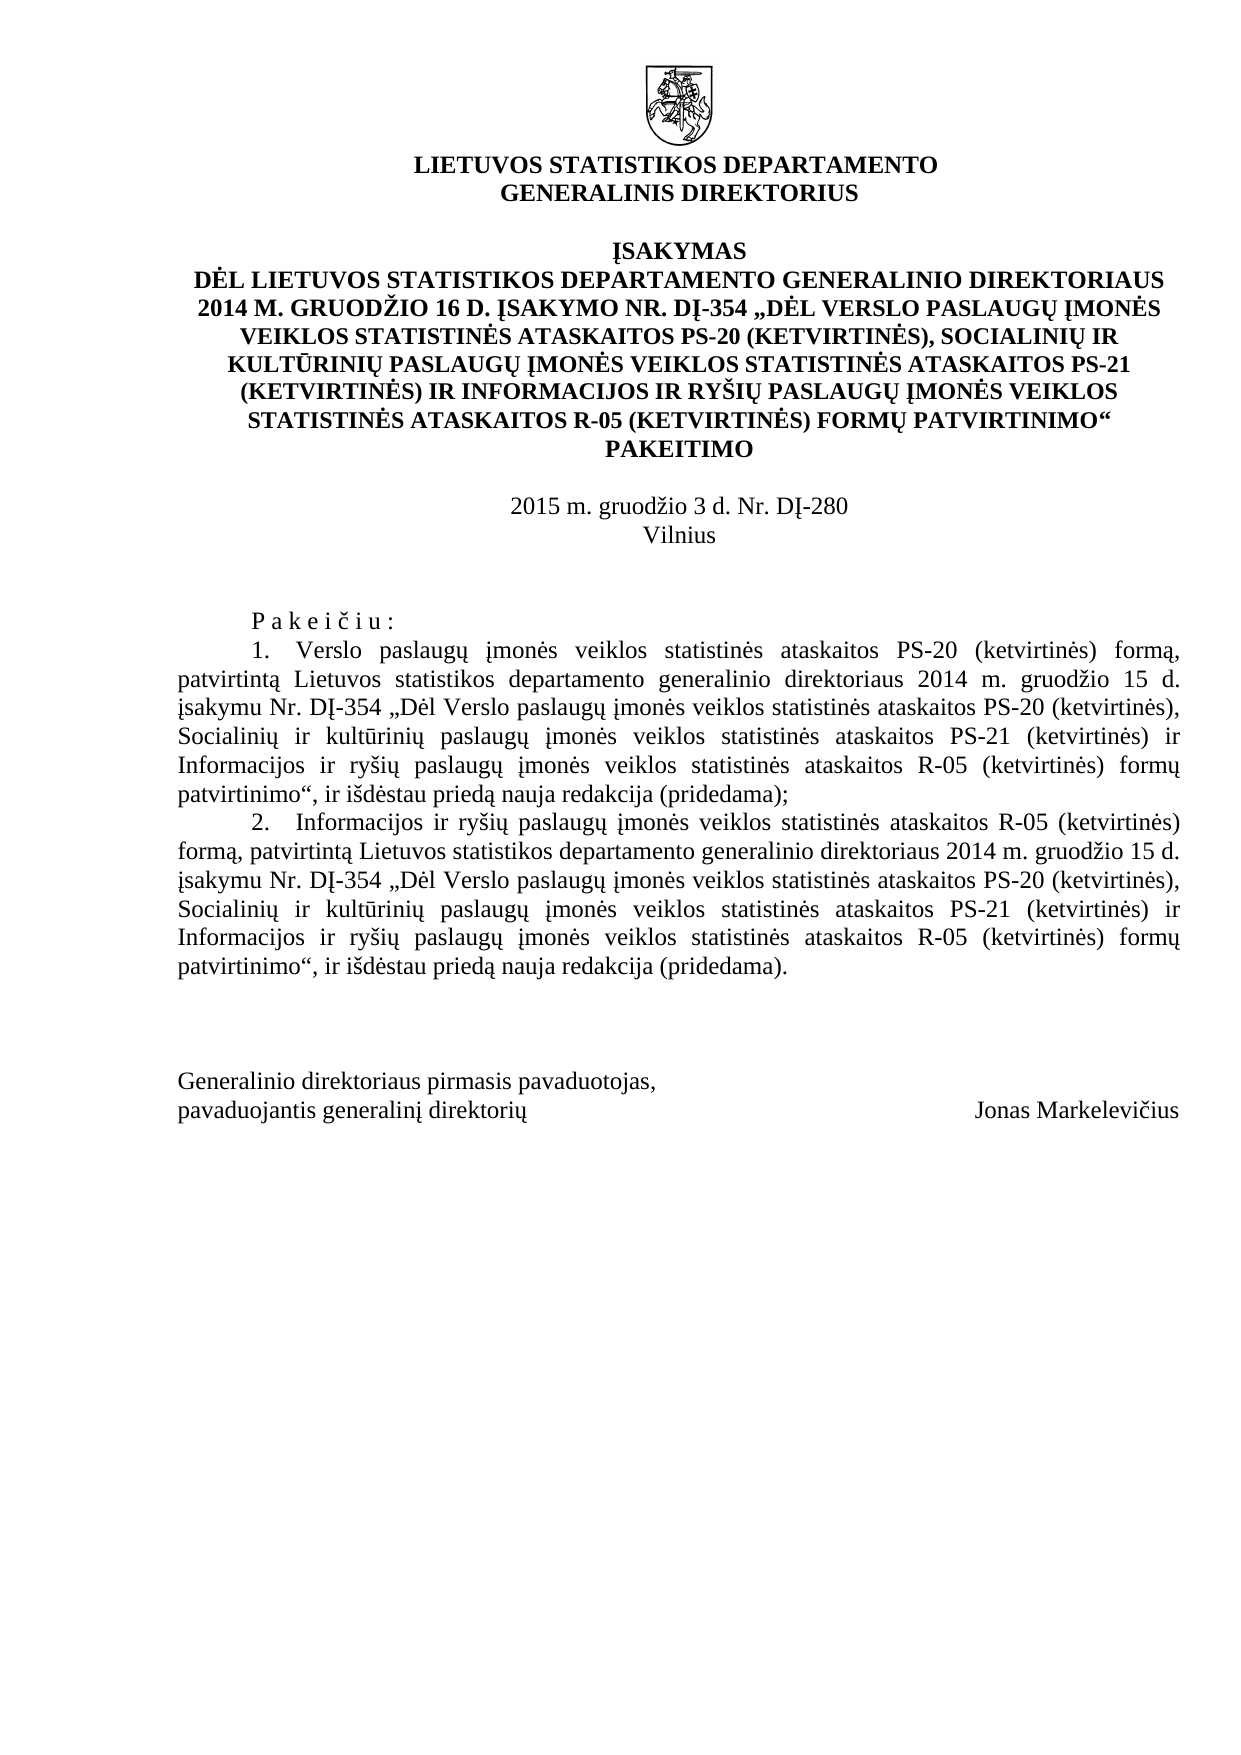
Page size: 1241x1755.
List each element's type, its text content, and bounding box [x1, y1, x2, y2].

text LIETUVOS STATISTIKOS DEPARTAMENTO [177, 150, 1181, 178]
text 2. Informacijos ir ryšių paslaugų įmonės veiklos statistinės ataskaitos R-05 (ketvirtinės) formą, patvirtintą Lietuvos statistikos departamento generalinio direktoriaus 2014 m. gruodžio 15 d. įsakymu Nr. DĮ-354 „Dėl Verslo paslaugų įmonės veiklos statistinės ataskaitos PS-20 (ketvirtinės), Socialinių ir kultūrinių paslaugų įmonės veiklos statistinės ataskaitos PS-21 (ketvirtinės) ir Informacijos ir ryšių paslaugų įmonės veiklos statistinės ataskaitos R-05 (ketvirtinės) formų patvirtinimo“, ir išdėstau priedą nauja redakcija (pridedama). [177, 807, 1181, 980]
text 2015 m. gruodžio 3 d. Nr. DĮ-280 [177, 491, 1181, 520]
text pavaduojantis generalinį direktorių Jonas Markelevičius [177, 1095, 1181, 1124]
text Vilnius [177, 520, 1181, 549]
text GENERALINIS DIREKTORIUS [177, 178, 1181, 207]
text DĖL LIETUVOS STATISTIKOS DEPARTAMENTO GENERALINIO DIREKTORIAUS 2014 M. GRUODŽIO 16 D. ĮSAKYMO NR. DĮ-354 „DĖL VERSLO PASLAUGŲ ĮMONĖS VEIKLOS STATISTINĖS ATASKAITOS PS-20 (KETVIRTINĖS), SOCIALINIŲ IR KULTŪRINIŲ PASLAUGŲ ĮMONĖS VEIKLOS STATISTINĖS ATASKAITOS PS-21 (KETVIRTINĖS) IR INFORMACIJOS IR RYŠIŲ PASLAUGŲ ĮMONĖS VEIKLOS STATISTINĖS ATASKAITOS R-05 (KETVIRTINĖS) FORMŲ PATVIRTINIMO“ PAKEITIMO [177, 265, 1181, 462]
text ĮSAKYMAS [177, 236, 1181, 265]
text Pakeičiu: [177, 606, 1181, 635]
text Generalinio direktoriaus pirmasis pavaduotojas, [177, 1066, 1181, 1095]
text 1. Verslo paslaugų įmonės veiklos statistinės ataskaitos PS-20 (ketvirtinės) formą, patvirtintą Lietuvos statistikos departamento generalinio direktoriaus 2014 m. gruodžio 15 d. įsakymu Nr. DĮ-354 „Dėl Verslo paslaugų įmonės veiklos statistinės ataskaitos PS-20 (ketvirtinės), Socialinių ir kultūrinių paslaugų įmonės veiklos statistinės ataskaitos PS-21 (ketvirtinės) ir Informacijos ir ryšių paslaugų įmonės veiklos statistinės ataskaitos R-05 (ketvirtinės) formų patvirtinimo“, ir išdėstau priedą nauja redakcija (pridedama); [177, 635, 1181, 807]
